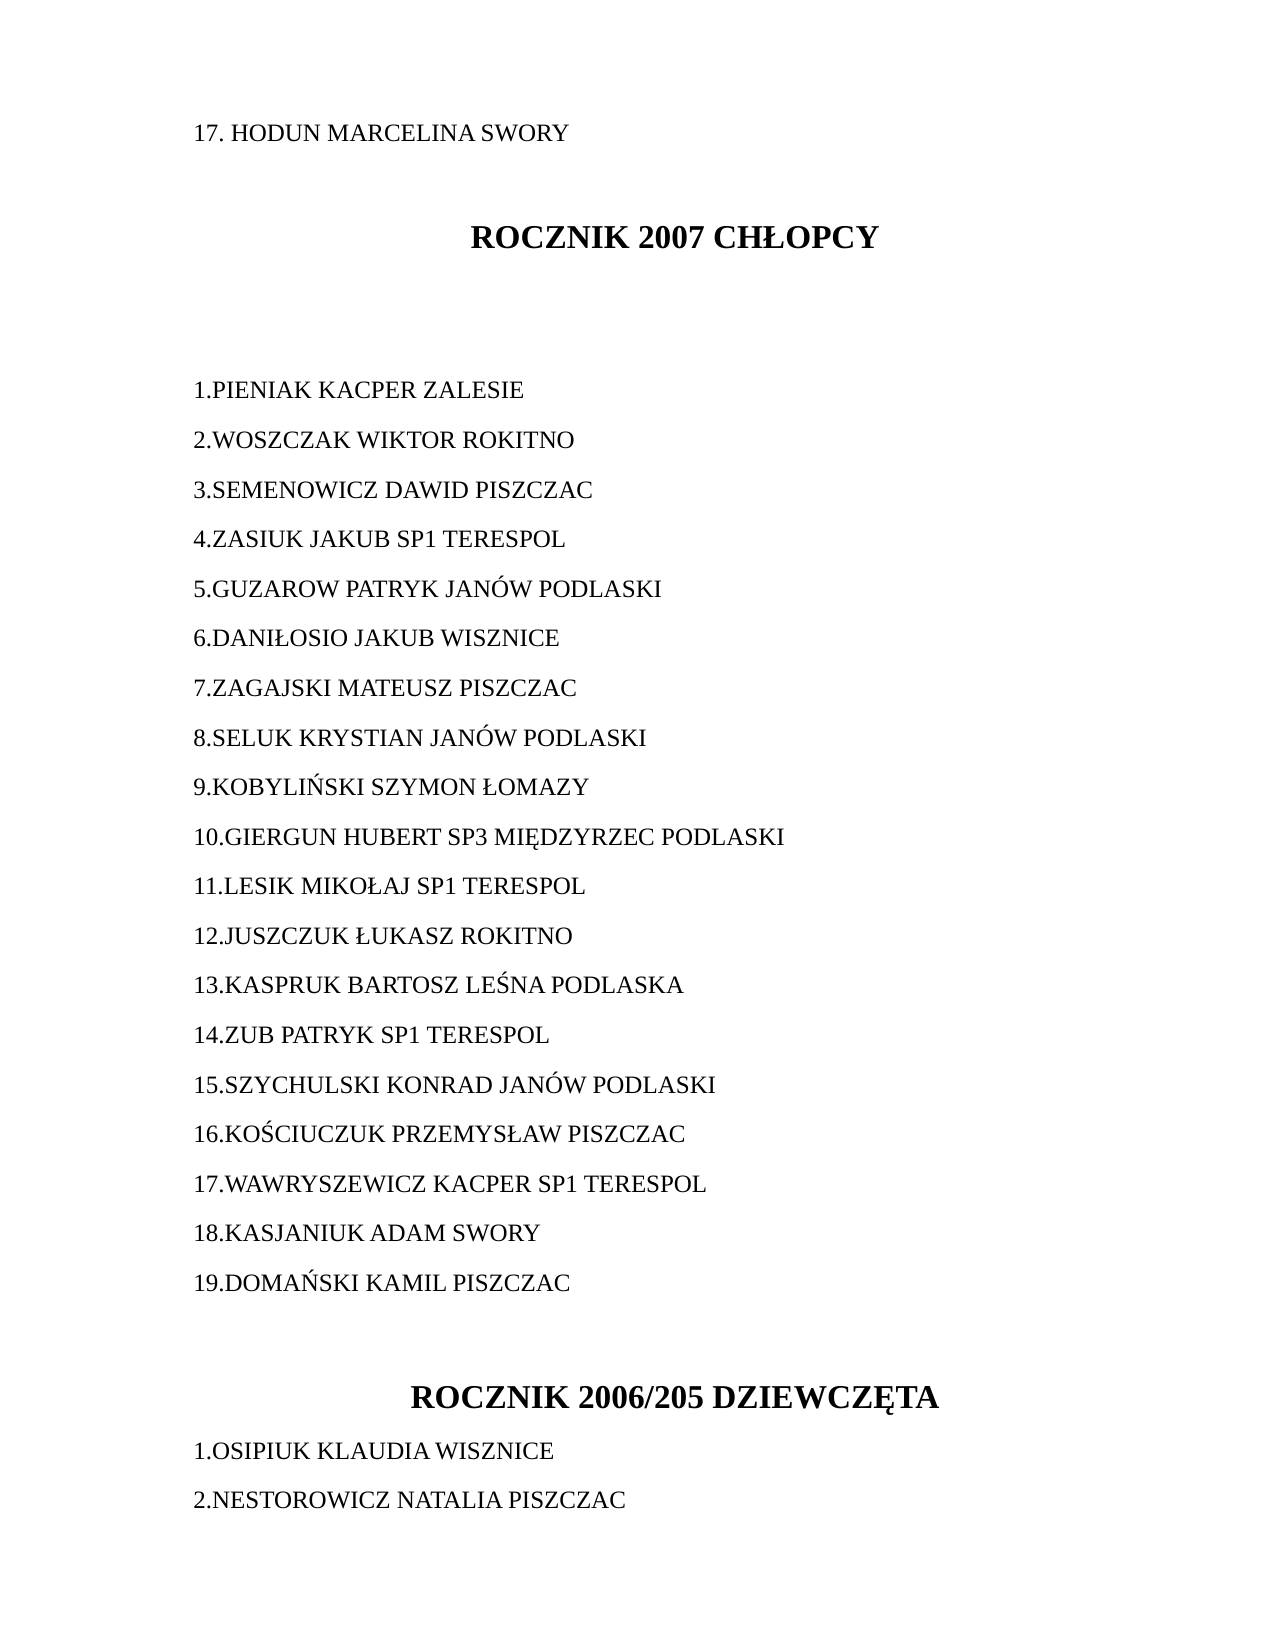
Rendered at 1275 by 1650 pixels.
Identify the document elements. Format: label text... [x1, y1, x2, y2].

list NESTOROWICZ NATALIA PISZCZAC [193, 1486, 1157, 1514]
list KOŚCIUCZUK PRZEMYSŁAW PISZCZAC [193, 1119, 1157, 1148]
list KOBYLIŃSKI SZYMON ŁOMAZY [193, 772, 1157, 801]
list SEMENOWICZ DAWID PISZCZAC [193, 475, 1157, 503]
list DANIŁOSIO JAKUB WISZNICE [193, 623, 1157, 652]
list SELUK KRYSTIAN JANÓW PODLASKI [193, 723, 1157, 751]
list GIERGUN HUBERT SP3 MIĘDZYRZEC PODLASKI [193, 822, 1157, 851]
list KASPRUK BARTOSZ LEŚNA PODLASKA [193, 971, 1157, 999]
list DOMAŃSKI KAMIL PISZCZAC [193, 1268, 1157, 1297]
list ZAGAJSKI MATEUSZ PISZCZAC [193, 673, 1157, 702]
list 17. HODUN MARCELINA SWORY [193, 118, 1157, 147]
list WAWRYSZEWICZ KACPER SP1 TERESPOL [193, 1169, 1157, 1198]
list JUSZCZUK ŁUKASZ ROKITNO [193, 921, 1157, 950]
list ROCZNIK 2006/205 DZIEWCZĘTA [193, 1377, 1157, 1415]
list WOSZCZAK WIKTOR ROKITNO [193, 425, 1157, 454]
list OSIPIUK KLAUDIA WISZNICE [193, 1436, 1157, 1465]
list KASJANIUK ADAM SWORY [193, 1218, 1157, 1247]
list SZYCHULSKI KONRAD JANÓW PODLASKI [193, 1070, 1157, 1098]
list GUZAROW PATRYK JANÓW PODLASKI [193, 574, 1157, 603]
list LESIK MIKOŁAJ SP1 TERESPOL [193, 871, 1157, 900]
list ROCZNIK 2007 CHŁOPCY [193, 217, 1157, 256]
list ZASIUK JAKUB SP1 TERESPOL [193, 524, 1157, 553]
list ZUB PATRYK SP1 TERESPOL [193, 1020, 1157, 1049]
list PIENIAK KACPER ZALESIE [193, 376, 1157, 404]
